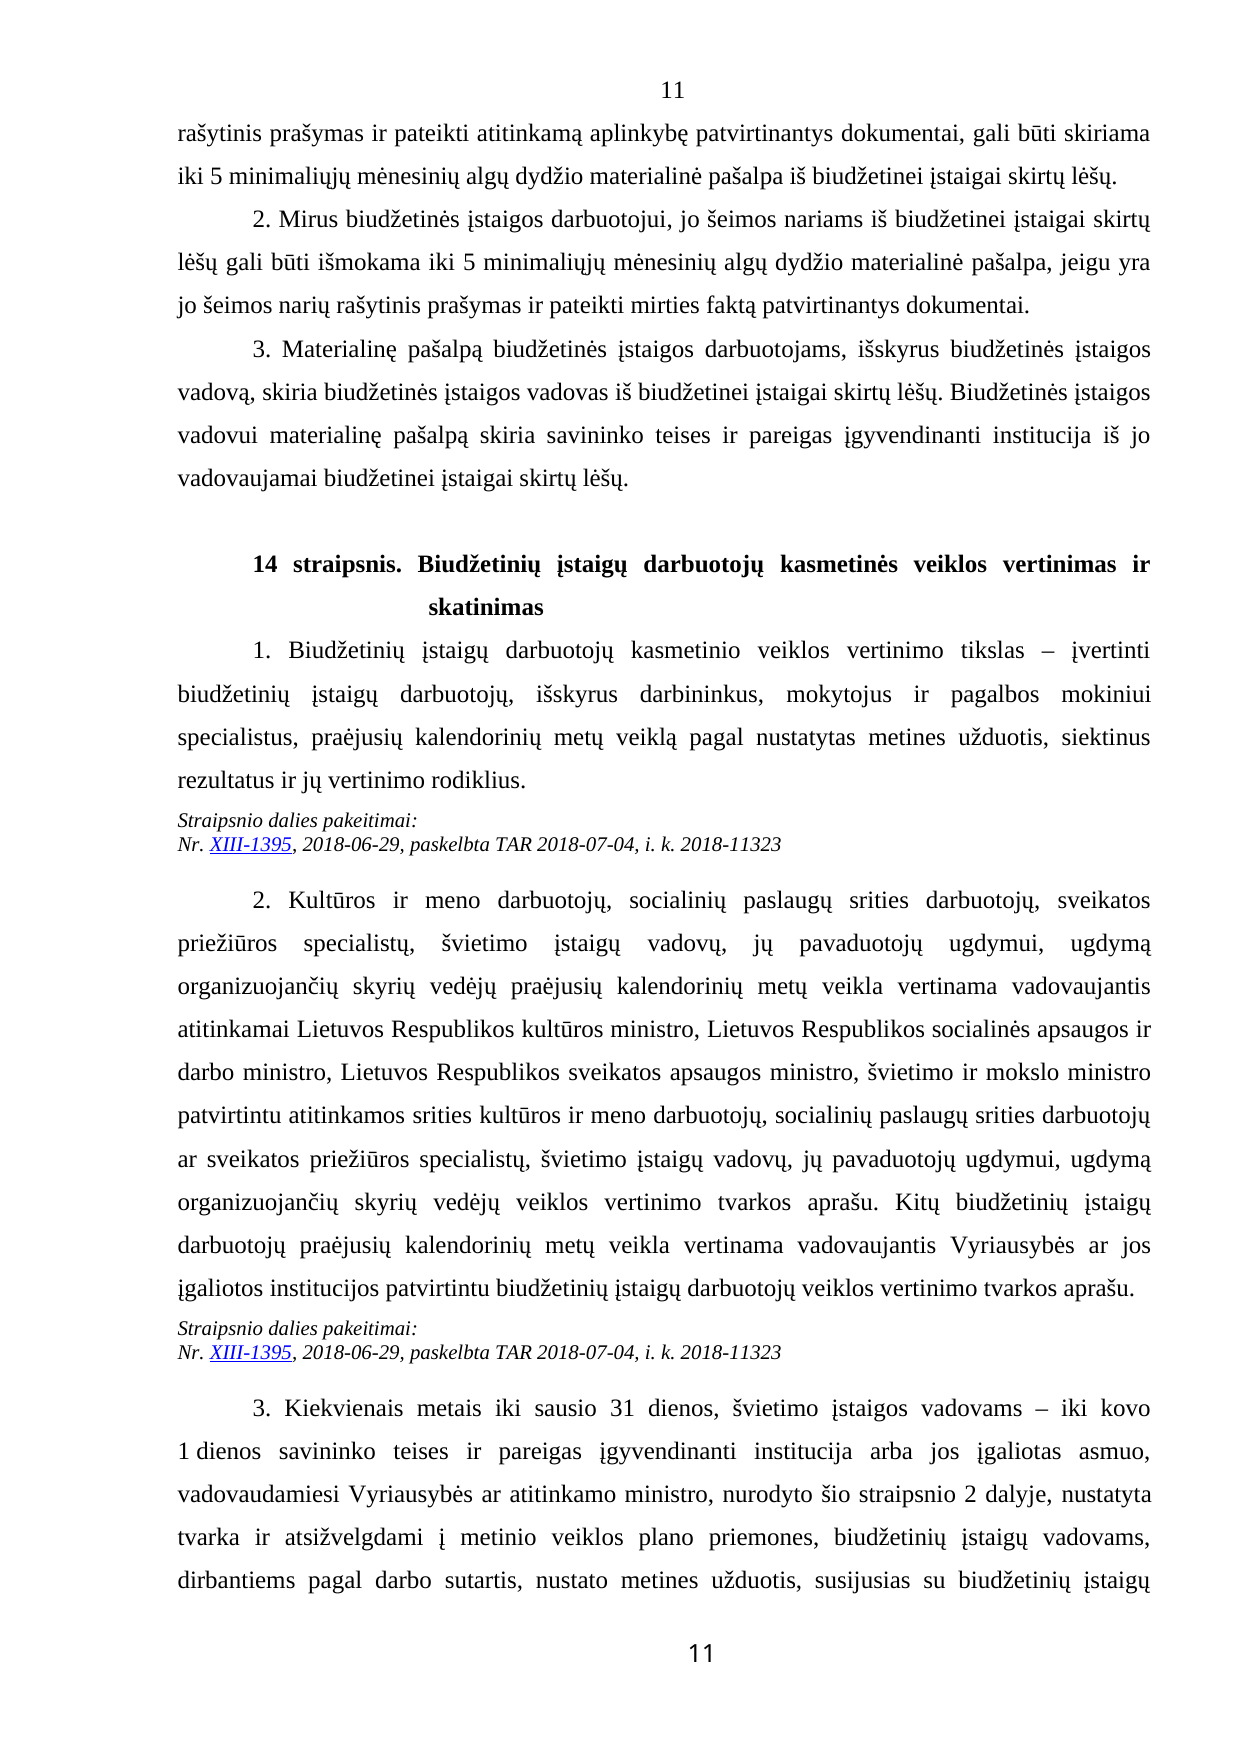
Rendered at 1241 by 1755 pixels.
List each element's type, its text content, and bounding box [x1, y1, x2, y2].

text 14 straipsnis. Biudžetinių įstaigų darbuotojų kasmetinės veiklos vertinimas ir skatinimas [252, 549, 1152, 621]
text Straipsnio dalies pakeitimai: [177, 1316, 1152, 1340]
text 1. Biudžetinių įstaigų darbuotojų kasmetinio veiklos vertinimo tikslas – įvertinti biudžetinių įstaigų darbuotojų, išskyrus darbininkus, mokytojus ir pagalbos mokiniui specialistus, praėjusių kalendorinių metų veiklą pagal nustatytas metines užduotis, siektinus rezultatus ir jų vertinimo rodiklius. [177, 636, 1152, 794]
text Straipsnio dalies pakeitimai: [177, 808, 1152, 832]
text 3. Materialinę pašalpą biudžetinės įstaigos darbuotojams, išskyrus biudžetinės įstaigos vadovą, skiria biudžetinės įstaigos vadovas iš biudžetinei įstaigai skirtų lėšų. Biudžetinės įstaigos vadovui materialinę pašalpą skiria savininko teises ir pareigas įgyvendinanti institucija iš jo vadovaujamai biudžetinei įstaigai skirtų lėšų. [177, 334, 1152, 492]
text 3. Kiekvienais metais iki sausio 31 dienos, švietimo įstaigos vadovams – iki kovo 1 dienos savininko teises ir pareigas įgyvendinanti institucija arba jos įgaliotas asmuo, vadovaudamiesi Vyriausybės ar atitinkamo ministro, nurodyto šio straipsnio 2 dalyje, nustatyta tvarka ir atsižvelgdami į metinio veiklos plano priemones, biudžetinių įstaigų vadovams, dirbantiems pagal darbo sutartis, nustato metines užduotis, susijusias su biudžetinių įstaigų [177, 1393, 1152, 1594]
text 2. Mirus biudžetinės įstaigos darbuotojui, jo šeimos nariams iš biudžetinei įstaigai skirtų lėšų gali būti išmokama iki 5 minimaliųjų mėnesinių algų dydžio materialinė pašalpa, jeigu yra jo šeimos narių rašytinis prašymas ir pateikti mirties faktą patvirtinantys dokumentai. [177, 204, 1152, 319]
text rašytinis prašymas ir pateikti atitinkamą aplinkybę patvirtinantys dokumentai, gali būti skiriama iki 5 minimaliųjų mėnesinių algų dydžio materialinė pašalpa iš biudžetinei įstaigai skirtų lėšų. [177, 118, 1152, 190]
text Nr. XIII-1395, 2018-06-29, paskelbta TAR 2018-07-04, i. k. 2018-11323 [177, 832, 1152, 856]
text Nr. XIII-1395, 2018-06-29, paskelbta TAR 2018-07-04, i. k. 2018-11323 [177, 1340, 1152, 1364]
text 2. Kultūros ir meno darbuotojų, socialinių paslaugų srities darbuotojų, sveikatos priežiūros specialistų, švietimo įstaigų vadovų, jų pavaduotojų ugdymui, ugdymą organizuojančių skyrių vedėjų praėjusių kalendorinių metų veikla vertinama vadovaujantis atitinkamai Lietuvos Respublikos kultūros ministro, Lietuvos Respublikos socialinės apsaugos ir darbo ministro, Lietuvos Respublikos sveikatos apsaugos ministro, švietimo ir mokslo ministro patvirtintu atitinkamos srities kultūros ir meno darbuotojų, socialinių paslaugų srities darbuotojų ar sveikatos priežiūros specialistų, švietimo įstaigų vadovų, jų pavaduotojų ugdymui, ugdymą organizuojančių skyrių vedėjų veiklos vertinimo tvarkos aprašu. Kitų biudžetinių įstaigų darbuotojų praėjusių kalendorinių metų veikla vertinama vadovaujantis Vyriausybės ar jos įgaliotos institucijos patvirtintu biudžetinių įstaigų darbuotojų veiklos vertinimo tvarkos aprašu. [177, 885, 1152, 1302]
